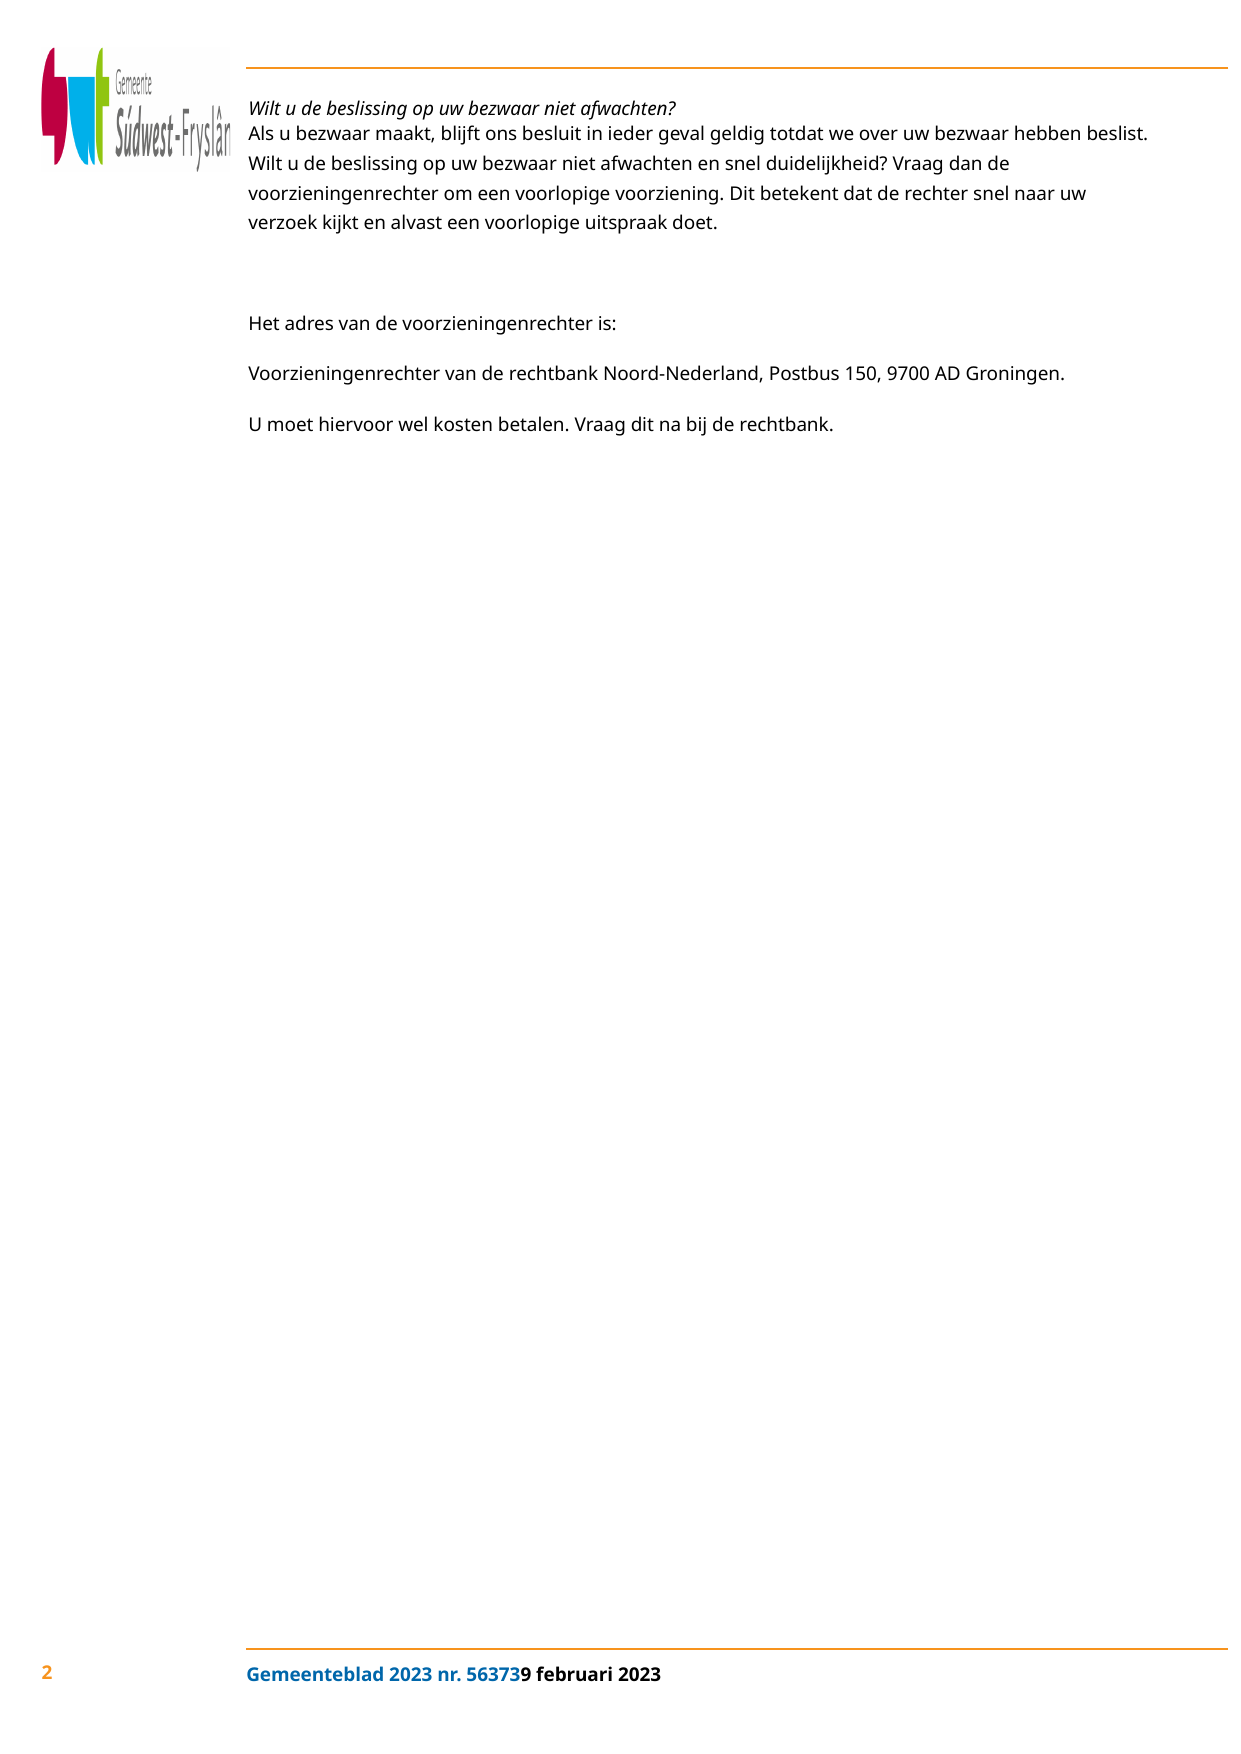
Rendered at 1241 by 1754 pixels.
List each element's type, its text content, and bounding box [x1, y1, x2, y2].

text Voorzieningenrechter van de rechtbank Noord-Nederland, Postbus 150, 9700 AD Groningen. [248, 361, 1152, 386]
picture [41, 47, 231, 172]
text Als u bezwaar maakt, blijft ons besluit in ieder geval geldig totdat we over uw bezwaar hebben beslist. Wilt u de beslissing op uw bezwaar niet afwachten en snel duidelijkheid? Vraag dan de voorzieningenrechter om een voorlopige voorziening. Dit betekent dat de rechter snel naar uw verzoek kijkt en alvast een voorlopige uitspraak doet. [248, 121, 1152, 235]
text U moet hiervoor wel kosten betalen. Vraag dit na bij de rechtbank. [248, 411, 1152, 437]
text Wilt u de beslissing op uw bezwaar niet afwachten? [248, 95, 1152, 121]
text Het adres van de voorzieningenrechter is: [248, 310, 1152, 336]
